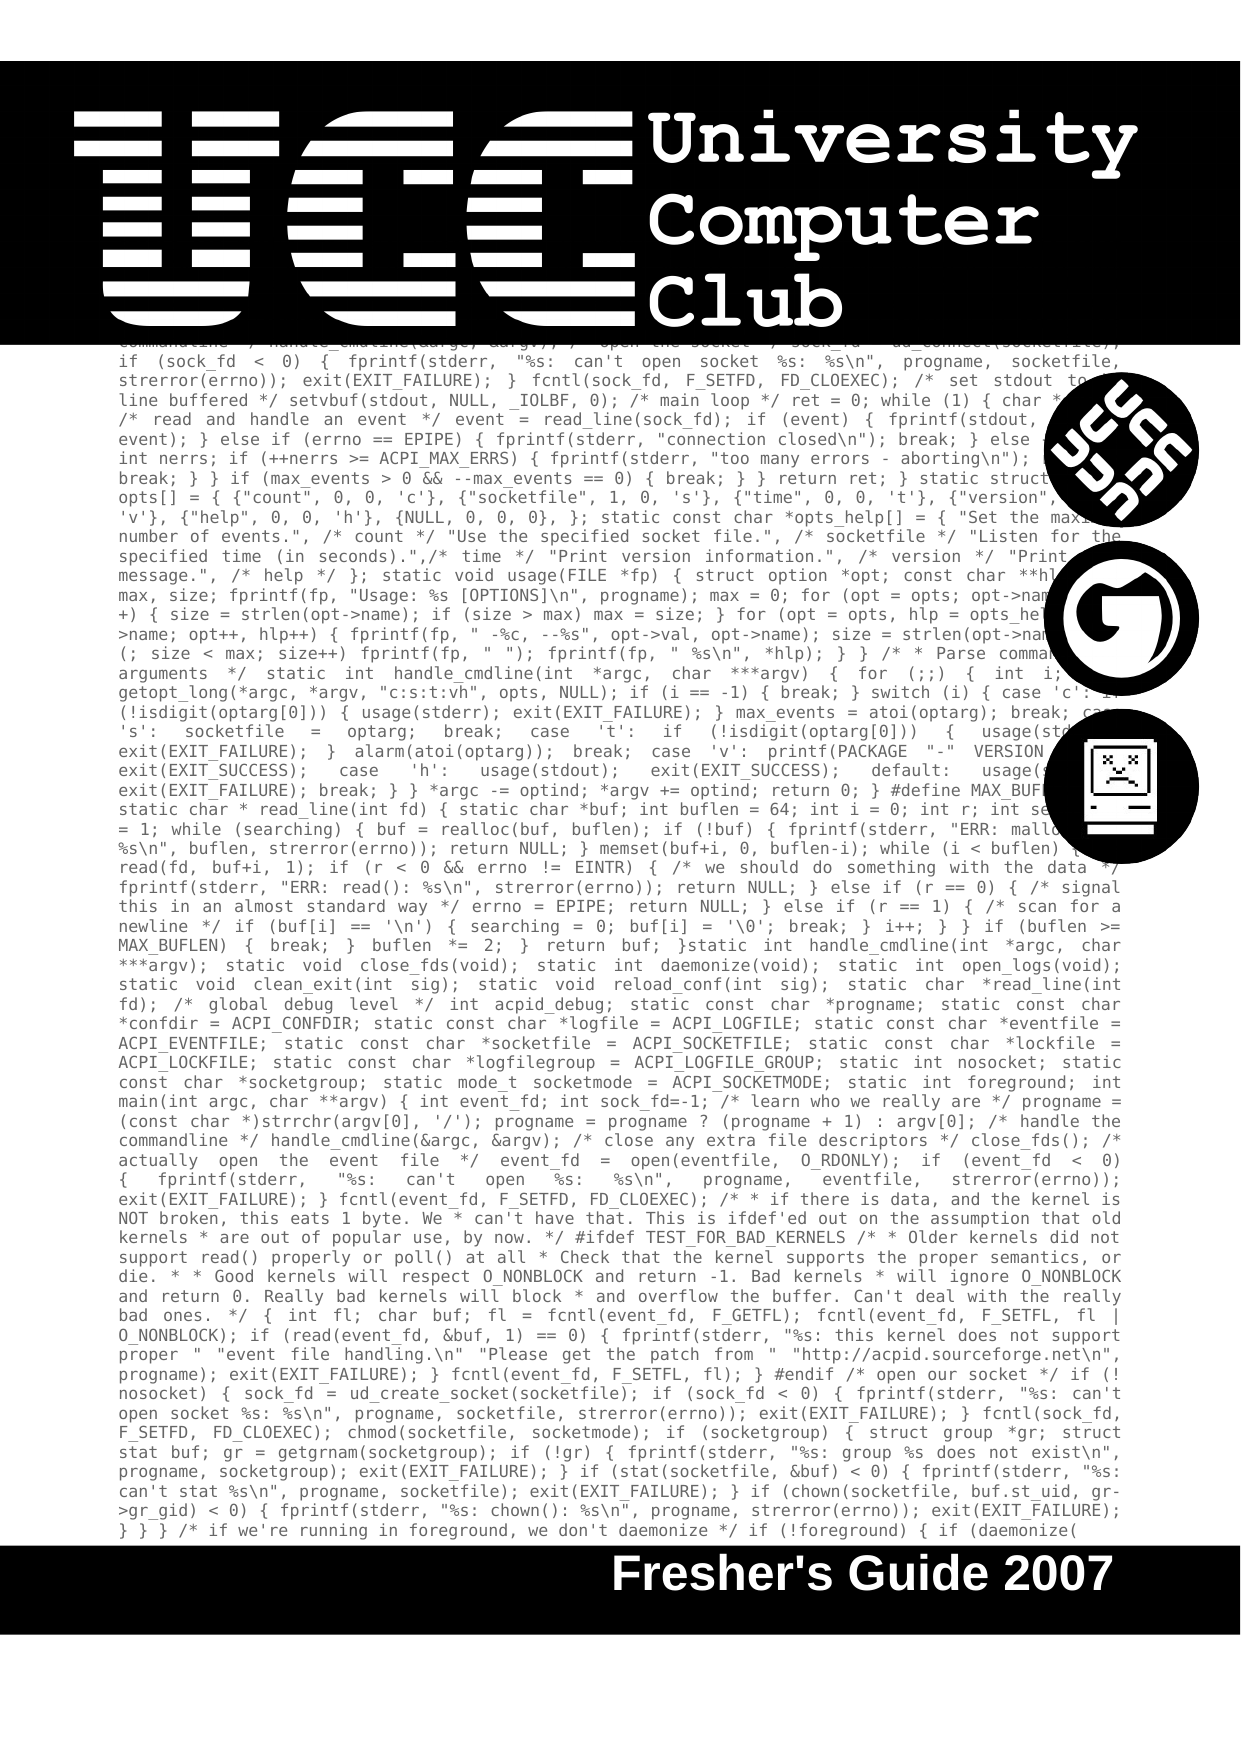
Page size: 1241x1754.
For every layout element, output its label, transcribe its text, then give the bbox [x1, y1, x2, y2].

text static int handle_cmdline(int *argc, char ***argv); static char *read_line(int fd); static const char *progname; static const char *socketfile = ACPI_SOCKETFILE; static int max_events; static void time_expired(int signum) { exit(EXIT_SUCCESS); } int main(int argc, char **argv) { int sock_fd; int ret; /* handle an alarm */ signal(SIGALRM, time_expired); /* learn who we really are */ progname = (const char *)strrchr(argv[0], '/'); progname = progname ? (progname + 1) : argv[0]; /* handle the commandline */ handle_cmdline(&argc, &argv); /* open the socket */ sock_fd = ud_connect(socketfile); if (sock_fd < 0) { fprintf(stderr, "%s: can't open socket %s: %s\n", progname, socketfile, strerror(errno)); exit(EXIT_FAILURE); } fcntl(sock_fd, F_SETFD, FD_CLOEXEC); /* set stdout to be line buffered */ setvbuf(stdout, NULL, _IOLBF, 0); /* main loop */ ret = 0; while (1) { char *event; /* read and handle an event */ event = read_line(sock_fd); if (event) { fprintf(stdout, "%s\n", event); } else if (errno == EPIPE) { fprintf(stderr, "connection closed\n"); break; } else { static int nerrs; if (++nerrs >= ACPI_MAX_ERRS) { fprintf(stderr, "too many errors - aborting\n"); ret = 1; break; } } if (max_events > 0 && --max_events == 0) { break; } } return ret; } static struct option opts[] = { {"count", 0, 0, 'c'}, {"socketfile", 1, 0, 's'}, {"time", 0, 0, 't'}, {"version", 0, 0, 'v'}, {"help", 0, 0, 'h'}, {NULL, 0, 0, 0}, }; static const char *opts_help[] = { "Set the maximum number of events.", /* count */ "Use the specified socket file.", /* socketfile */ "Listen for the specified time (in seconds).",/* time */ "Print version information.", /* version */ "Print this message.", /* help */ }; static void usage(FILE *fp) { struct option *opt; const char **hlp; int max, size; fprintf(fp, "Usage: %s [OPTIONS]\n", progname); max = 0; for (opt = opts; opt->name; opt++) { size = strlen(opt->name); if (size > max) max = size; } for (opt = opts, hlp = opts_help; opt->name; opt++, hlp++) { fprintf(fp, " -%c, --%s", opt->val, opt->name); size = strlen(opt->name); for (; size < max; size++) fprintf(fp, " "); fprintf(fp, " %s\n", *hlp); } } /* * Parse command line arguments */ static int handle_cmdline(int *argc, char ***argv) { for (;;) { int i; i = getopt_long(*argc, *argv, "c:s:t:vh", opts, NULL); if (i == -1) { break; } switch (i) { case 'c': if (!isdigit(optarg[0])) { usage(stderr); exit(EXIT_FAILURE); } max_events = atoi(optarg); break; case 's': socketfile = optarg; break; case 't': if (!isdigit(optarg[0])) { usage(stderr); exit(EXIT_FAILURE); } alarm(atoi(optarg)); break; case 'v': printf(PACKAGE "-" VERSION "\n"); exit(EXIT_SUCCESS); case 'h': usage(stdout); exit(EXIT_SUCCESS); default: usage(stderr); exit(EXIT_FAILURE); break; } } *argc -= optind; *argv += optind; return 0; } #define MAX_BUFLEN 1024 static char * read_line(int fd) { static char *buf; int buflen = 64; int i = 0; int r; int searching = 1; while (searching) { buf = realloc(buf, buflen); if (!buf) { fprintf(stderr, "ERR: malloc(%d): %s\n", buflen, strerror(errno)); return NULL; } memset(buf+i, 0, buflen-i); while (i < buflen) { r = read(fd, buf+i, 1); if (r < 0 && errno != EINTR) { /* we should do something with the data */ fprintf(stderr, "ERR: read(): %s\n", strerror(errno)); return NULL; } else if (r == 0) { /* signal this in an almost standard way */ errno = EPIPE; return NULL; } else if (r == 1) { /* scan for a newline */ if (buf[i] == '\n') { searching = 0; buf[i] = '\0'; break; } i++; } } if (buflen >= MAX_BUFLEN) { break; } buflen *= 2; } return buf; }static int handle_cmdline(int *argc, char ***argv); static void close_fds(void); static int daemonize(void); static int open_logs(void); static void clean_exit(int sig); static void reload_conf(int sig); static char *read_line(int fd); /* global debug level */ int acpid_debug; static const char *progname; static const char *confdir = ACPI_CONFDIR; static const char *logfile = ACPI_LOGFILE; static const char *eventfile = ACPI_EVENTFILE; static const char *socketfile = ACPI_SOCKETFILE; static const char *lockfile = ACPI_LOCKFILE; static const char *logfilegroup = ACPI_LOGFILE_GROUP; static int nosocket; static const char *socketgroup; static mode_t socketmode = ACPI_SOCKETMODE; static int foreground; int main(int argc, char **argv) { int event_fd; int sock_fd=-1; /* learn who we really are */ progname = (const char *)strrchr(argv[0], '/'); progname = progname ? (progname + 1) : argv[0]; /* handle the commandline */ handle_cmdline(&argc, &argv); /* close any extra file descriptors */ close_fds(); /* actually open the event file */ event_fd = open(eventfile, O_RDONLY); if (event_fd < 0) { fprintf(stderr, "%s: can't open %s: %s\n", progname, eventfile, strerror(errno)); exit(EXIT_FAILURE); } fcntl(event_fd, F_SETFD, FD_CLOEXEC); /* * if there is data, and the kernel is NOT broken, this eats 1 byte. We * can't have that. This is ifdef'ed out on the assumption that old kernels * are out of popular use, by now. */ #ifdef TEST_FOR_BAD_KERNELS /* * Older kernels did not support read() properly or poll() at all * Check that the kernel supports the proper semantics, or die. * * Good kernels will respect O_NONBLOCK and return -1. Bad kernels * will ignore O_NONBLOCK and return 0. Really bad kernels will block * and overflow the buffer. Can't deal with the really bad ones. */ { int fl; char buf; fl = fcntl(event_fd, F_GETFL); fcntl(event_fd, F_SETFL, fl | O_NONBLOCK); if (read(event_fd, &buf, 1) == 0) { fprintf(stderr, "%s: this kernel does not support proper " "event file handling.\n" "Please get the patch from " "http://acpid.sourceforge.net\n", progname); exit(EXIT_FAILURE); } fcntl(event_fd, F_SETFL, fl); } #endif /* open our socket */ if (!nosocket) { sock_fd = ud_create_socket(socketfile); if (sock_fd < 0) { fprintf(stderr, "%s: can't open socket %s: %s\n", progname, socketfile, strerror(errno)); exit(EXIT_FAILURE); } fcntl(sock_fd, F_SETFD, FD_CLOEXEC); chmod(socketfile, socketmode); if (socketgroup) { struct group *gr; struct stat buf; gr = getgrnam(socketgroup); if (!gr) { fprintf(stderr, "%s: group %s does not exist\n", progname, socketgroup); exit(EXIT_FAILURE); } if (stat(socketfile, &buf) < 0) { fprintf(stderr, "%s: can't stat %s\n", progname, socketfile); exit(EXIT_FAILURE); } if (chown(socketfile, buf.st_uid, gr->gr_gid) < 0) { fprintf(stderr, "%s: chown(): %s\n", progname, strerror(errno)); exit(EXIT_FAILURE); } } } /* if we're running in foreground, we don't daemonize */ if (!foreground) { if (daemonize( [118, 864, 1122, 1540]
picture [0, 61, 1241, 864]
